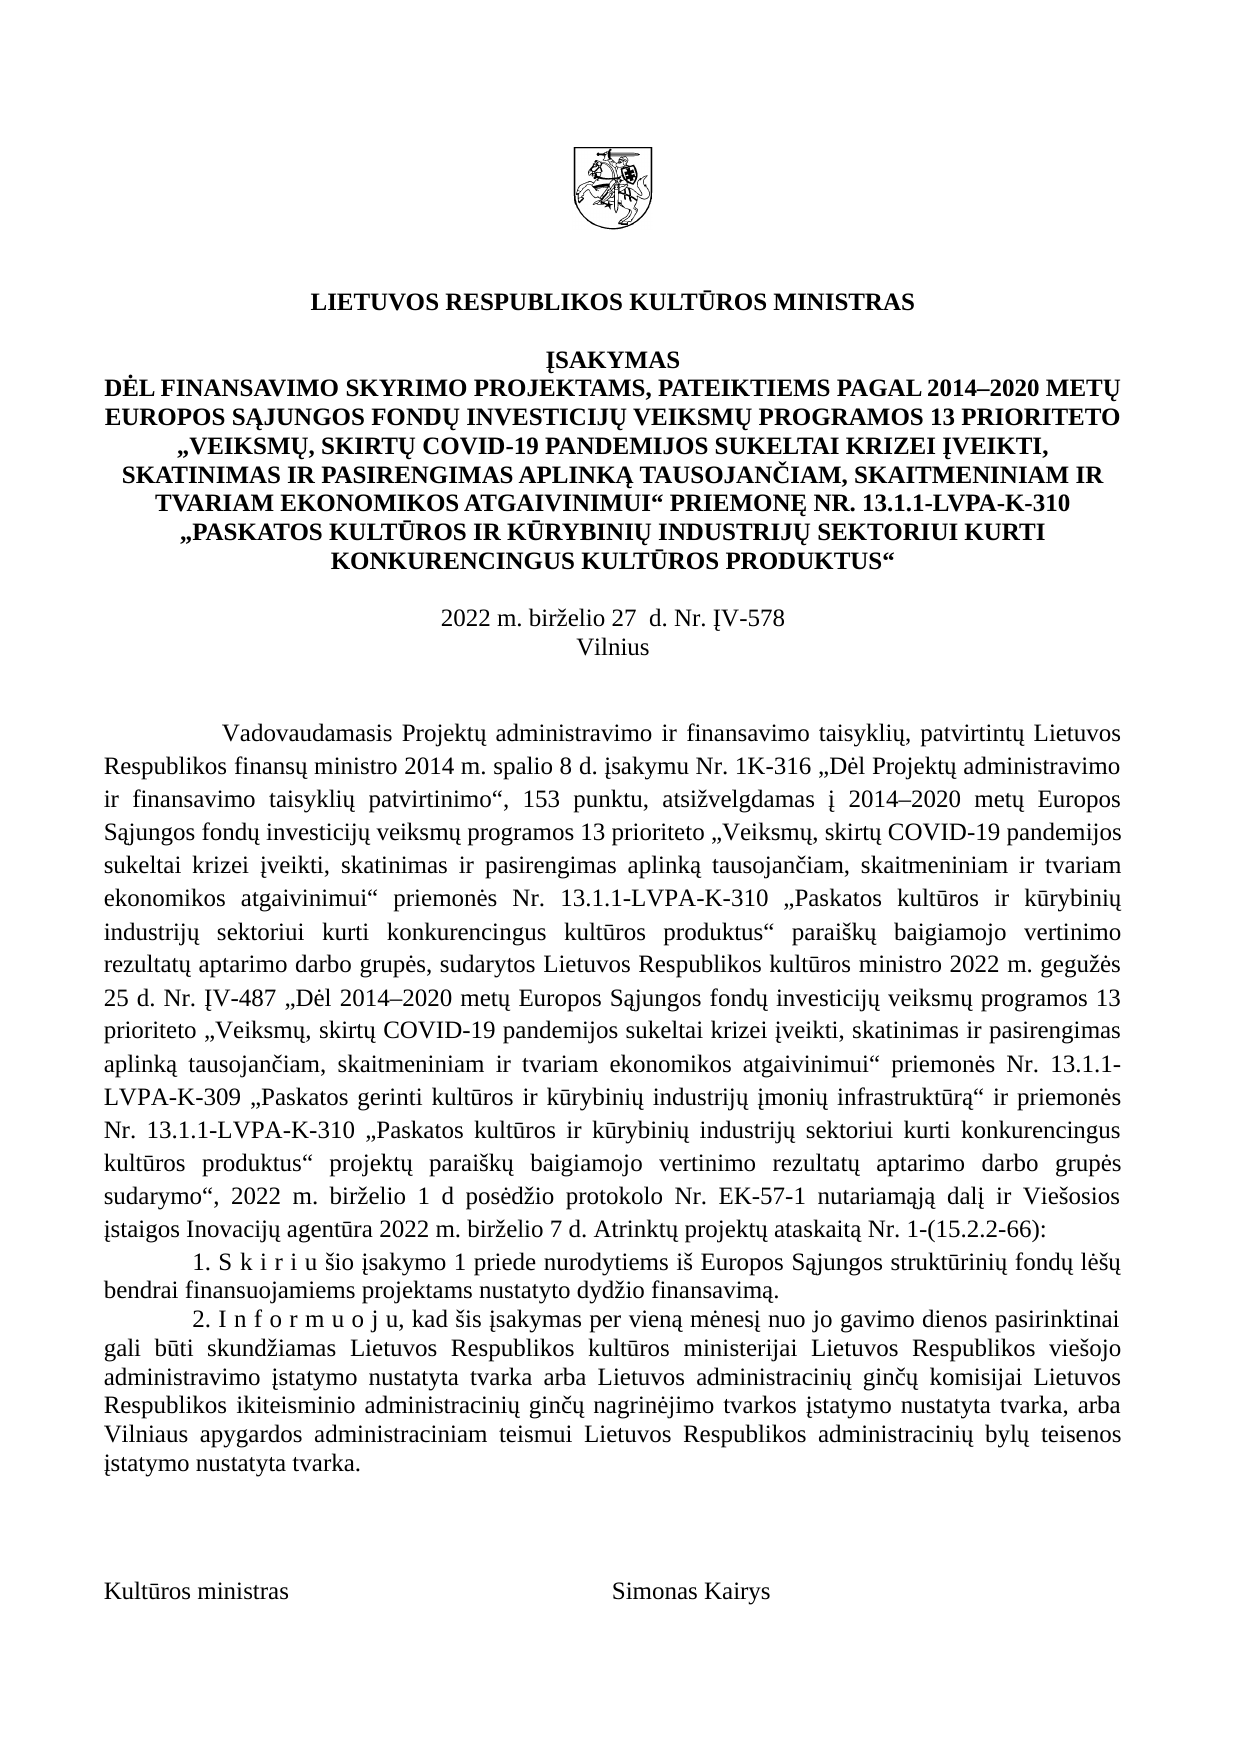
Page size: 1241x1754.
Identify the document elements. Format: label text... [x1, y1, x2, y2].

text Kultūros ministras Simonas Kairys [103, 1576, 1122, 1604]
text 2. I n f o r m u o j u, kad šis įsakymas per vieną mėnesį nuo jo gavimo dienos pasirinktinai gali būti skundžiamas Lietuvos Respublikos kultūros ministerijai Lietuvos Respublikos viešojo administravimo įstatymo nustatyta tvarka arba Lietuvos administracinių ginčų komisijai Lietuvos Respublikos ikiteisminio administracinių ginčų nagrinėjimo tvarkos įstatymo nustatyta tvarka, arba Vilniaus apygardos administraciniam teismui Lietuvos Respublikos administracinių bylų teisenos įstatymo nustatyta tvarka. [103, 1304, 1122, 1477]
text ĮSAKYMAS [103, 345, 1122, 373]
text Vadovaudamasis Projektų administravimo ir finansavimo taisyklių, patvirtintų Lietuvos Respublikos finansų ministro 2014 m. spalio 8 d. įsakymu Nr. 1K-316 „Dėl Projektų administravimo ir finansavimo taisyklių patvirtinimo“, 153 punktu, atsižvelgdamas į 2014–2020 metų Europos Sąjungos fondų investicijų veiksmų programos 13 prioriteto „Veiksmų, skirtų COVID-19 pandemijos sukeltai krizei įveikti, skatinimas ir pasirengimas aplinką tausojančiam, skaitmeniniam ir tvariam ekonomikos atgaivinimui“ priemonės Nr. 13.1.1-LVPA-K-310 „Paskatos kultūros ir kūrybinių industrijų sektoriui kurti konkurencingus kultūros produktus“ paraiškų baigiamojo vertinimo rezultatų aptarimo darbo grupės, sudarytos Lietuvos Respublikos kultūros ministro 2022 m. gegužės 25 d. Nr. ĮV-487 „Dėl 2014–2020 metų Europos Sąjungos fondų investicijų veiksmų programos 13 prioriteto „Veiksmų, skirtų COVID-19 pandemijos sukeltai krizei įveikti, skatinimas ir pasirengimas aplinką tausojančiam, skaitmeniniam ir tvariam ekonomikos atgaivinimui“ priemonės Nr. 13.1.1-LVPA-K-309 „Paskatos gerinti kultūros ir kūrybinių industrijų įmonių infrastruktūrą“ ir priemonės Nr. 13.1.1-LVPA-K-310 „Paskatos kultūros ir kūrybinių industrijų sektoriui kurti konkurencingus kultūros produktus“ projektų paraiškų baigiamojo vertinimo rezultatų aptarimo darbo grupės sudarymo“, 2022 m. birželio 1 d posėdžio protokolo Nr. EK-57-1 nutariamąją dalį ir Viešosios įstaigos Inovacijų agentūra 2022 m. birželio 7 d. Atrinktų projektų ataskaitą Nr. 1-(15.2.2-66): [103, 718, 1122, 1242]
text 2022 m. birželio 27 d. Nr. ĮV-578 [103, 603, 1122, 632]
text 1. S k i r i u šio įsakymo 1 priede nurodytiems iš Europos Sąjungos struktūrinių fondų lėšų bendrai finansuojamiems projektams nustatyto dydžio finansavimą. [103, 1247, 1122, 1304]
text LIETUVOS RESPUBLIKOS KULTŪROS MINISTRAS [103, 287, 1122, 316]
text DĖL FINANSAVIMO SKYRIMO PROJEKTAMS, PATEIKTIEMS PAGAL 2014–2020 METŲ EUROPOS SĄJUNGOS FONDŲ INVESTICIJŲ VEIKSMŲ PROGRAMOS 13 PRIORITETO „VEIKSMŲ, SKIRTŲ COVID-19 PANDEMIJOS SUKELTAI KRIZEI ĮVEIKTI, SKATINIMAS IR PASIRENGIMAS APLINKĄ TAUSOJANČIAM, SKAITMENINIAM IR TVARIAM EKONOMIKOS ATGAIVINIMUI“ PRIEMONĘ NR. 13.1.1-LVPA-K-310 „PASKATOS KULTŪROS IR KŪRYBINIŲ INDUSTRIJŲ SEKTORIUI KURTI KONKURENCINGUS KULTŪROS PRODUKTUS“ [103, 373, 1122, 575]
text Vilnius [103, 632, 1122, 661]
